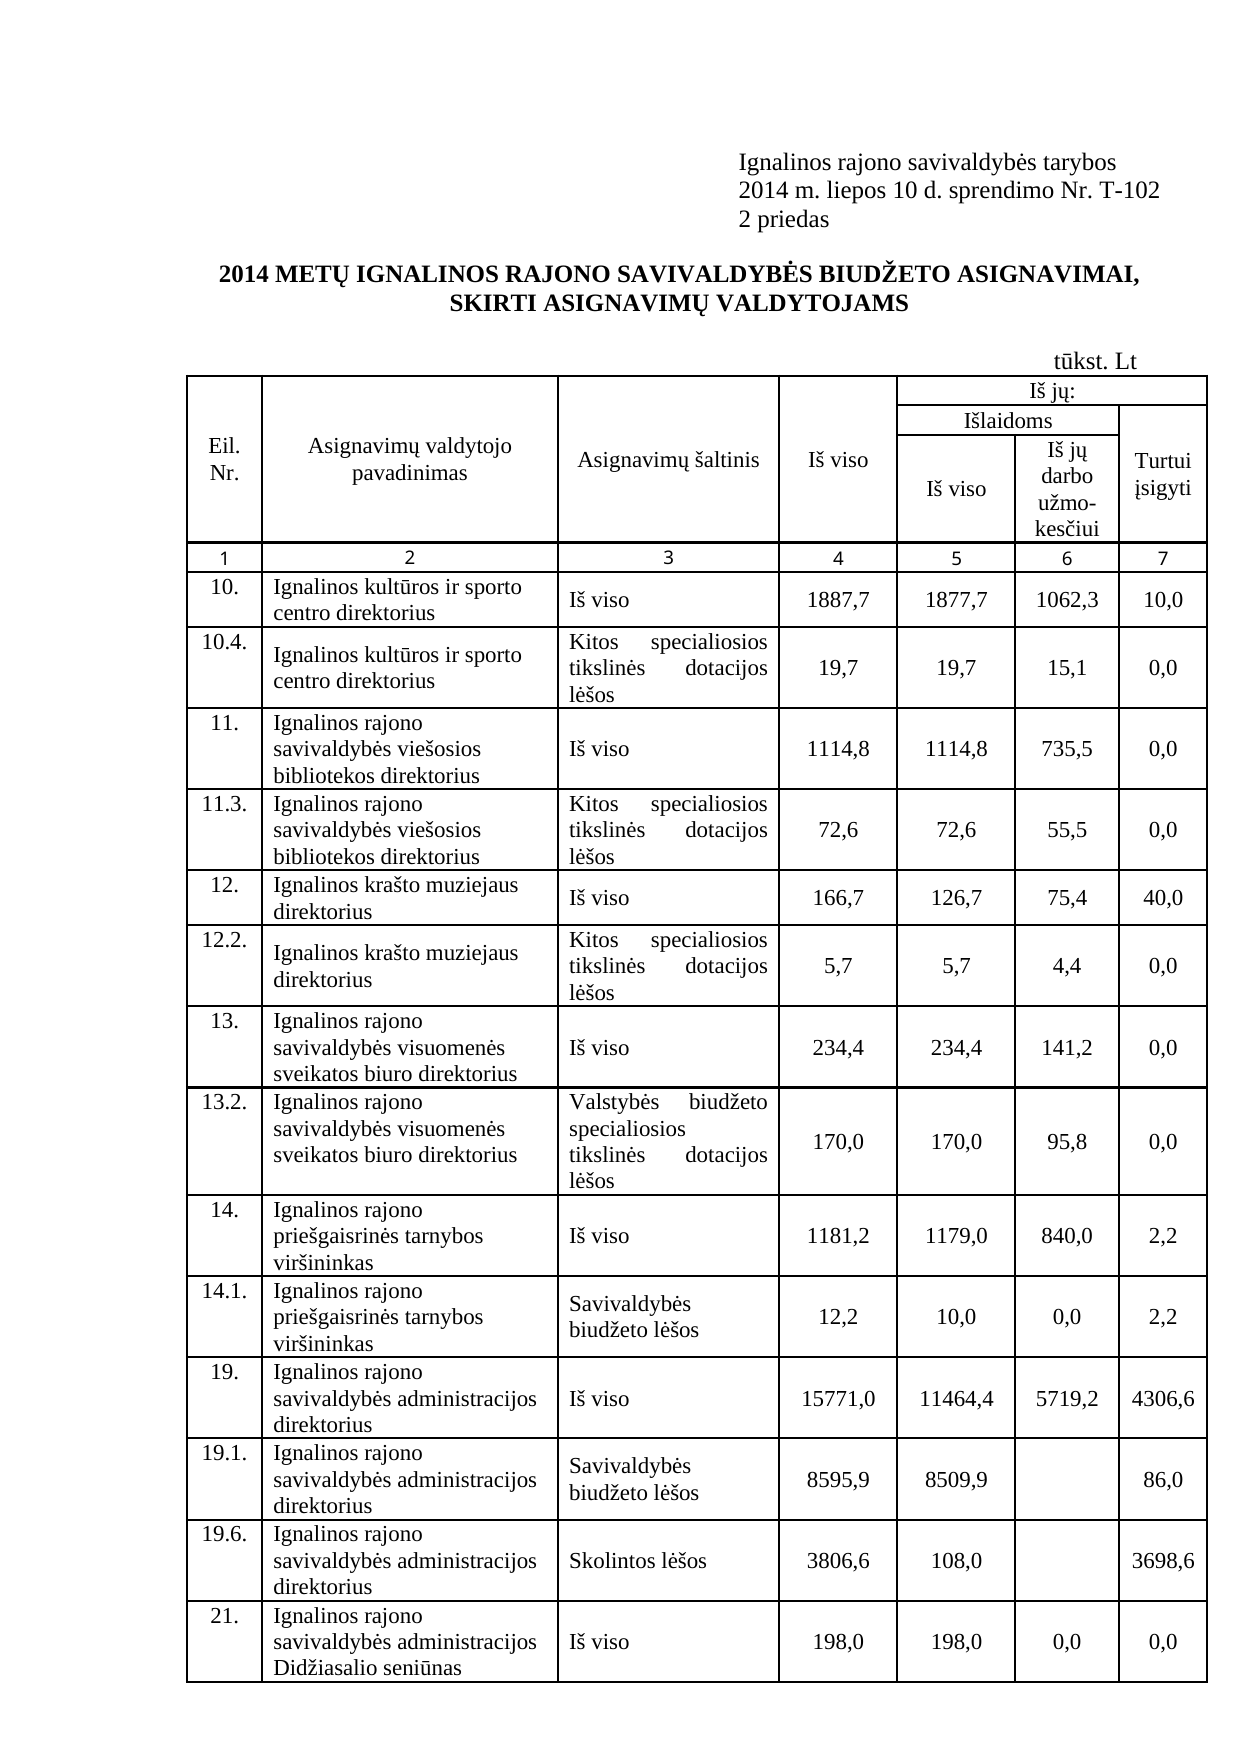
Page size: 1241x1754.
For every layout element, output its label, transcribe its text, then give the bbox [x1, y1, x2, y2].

table_cell 4,4 [1016, 926, 1118, 1005]
table_cell 6 [1016, 544, 1118, 571]
table_cell Iš viso [559, 573, 778, 626]
table_cell 170,0 [780, 1089, 896, 1194]
table_cell 2,2 [1120, 1196, 1206, 1275]
table_cell Savivaldybės biudžeto lėšos [559, 1277, 778, 1356]
table_cell Iš viso [898, 436, 1014, 541]
table_cell 10. [188, 573, 261, 626]
table_cell 95,8 [1016, 1089, 1118, 1194]
table_cell 1 [188, 544, 261, 571]
table_cell Ignalinos rajono savivaldybės viešosios bibliotekos direktorius [263, 709, 557, 788]
table_cell 19,7 [898, 628, 1014, 707]
table_cell Ignalinos rajono priešgaisrinės tarnybos viršininkas [263, 1196, 557, 1275]
table_cell Ignalinos rajono savivaldybės administracijos direktorius [263, 1521, 557, 1599]
table_cell 13.2. [188, 1089, 261, 1194]
table_cell 198,0 [780, 1602, 896, 1681]
table_cell Skolintos lėšos [559, 1521, 778, 1599]
table_cell Ignalinos kultūros ir sporto centro direktorius [263, 628, 557, 707]
table_header Asignavimų valdytojo pavadinimas [263, 377, 557, 541]
table_cell Ignalinos rajono savivaldybės administracijos direktorius [263, 1439, 557, 1518]
table_cell Iš viso [559, 1007, 778, 1086]
table_cell 75,4 [1016, 871, 1118, 924]
table_cell 10,0 [898, 1277, 1014, 1356]
table_cell 3806,6 [780, 1521, 896, 1599]
table_cell Ignalinos krašto muziejaus direktorius [263, 926, 557, 1005]
table_cell 55,5 [1016, 790, 1118, 869]
table_cell 108,0 [898, 1521, 1014, 1599]
table_cell 126,7 [898, 871, 1014, 924]
table_cell 15,1 [1016, 628, 1118, 707]
table_cell 1181,2 [780, 1196, 896, 1275]
table_cell 0,0 [1016, 1277, 1118, 1356]
table_cell Iš viso [559, 1196, 778, 1275]
table_cell 19. [188, 1358, 261, 1437]
table_cell 1877,7 [898, 573, 1014, 626]
table_cell 5719,2 [1016, 1358, 1118, 1437]
table_cell 198,0 [898, 1602, 1014, 1681]
table_cell Ignalinos kultūros ir sporto centro direktorius [263, 573, 557, 626]
table_cell 234,4 [898, 1007, 1014, 1086]
table_cell Ignalinos krašto muziejaus direktorius [263, 871, 557, 924]
table_cell 2,2 [1120, 1277, 1206, 1356]
table_header Iš viso [780, 377, 896, 541]
table_cell 21. [188, 1602, 261, 1681]
table_cell Ignalinos rajono savivaldybės administracijos Didžiasalio seniūnas [263, 1602, 557, 1681]
table_cell 170,0 [898, 1089, 1014, 1194]
table_cell 2 [263, 544, 557, 571]
table_cell 735,5 [1016, 709, 1118, 788]
table_cell Iš viso [559, 1358, 778, 1437]
table_cell Ignalinos rajono savivaldybės visuomenės sveikatos biuro direktorius [263, 1089, 557, 1194]
table_cell 0,0 [1120, 1602, 1206, 1681]
table_cell Išlaidoms [898, 406, 1118, 434]
table_cell Turtui įsigyti [1120, 406, 1206, 541]
table_cell 0,0 [1120, 1007, 1206, 1086]
text 2 priedas [738, 204, 1181, 233]
table_cell Kitos specialiosios tikslinės dotacijos lėšos [559, 628, 778, 707]
table_cell 10,0 [1120, 573, 1206, 626]
table_cell Kitos specialiosios tikslinės dotacijos lėšos [559, 790, 778, 869]
table_cell Valstybės biudžeto specialiosios tikslinės dotacijos lėšos [559, 1089, 778, 1194]
table_cell 4306,6 [1120, 1358, 1206, 1437]
text 2014 METŲ IGNALINOS RAJONO SAVIVALDYBĖS BIUDŽETO ASIGNAVIMAI, SKIRTI ASIGNAVIMŲ VALDYTOJAMS [177, 259, 1181, 317]
table_cell 0,0 [1120, 790, 1206, 869]
table_header Asignavimų šaltinis [559, 377, 778, 541]
table_cell [1016, 1521, 1118, 1599]
table_cell 1062,3 [1016, 573, 1118, 626]
table_cell 12.2. [188, 926, 261, 1005]
table_cell 166,7 [780, 871, 896, 924]
table_cell Iš viso [559, 871, 778, 924]
table_cell 19.6. [188, 1521, 261, 1599]
table_cell 3698,6 [1120, 1521, 1206, 1599]
table_cell 8595,9 [780, 1439, 896, 1518]
table_cell 72,6 [898, 790, 1014, 869]
table_header Eil. Nr. [188, 377, 261, 541]
table_cell 5 [898, 544, 1014, 571]
table_cell 10.4. [188, 628, 261, 707]
table_cell Ignalinos rajono savivaldybės viešosios bibliotekos direktorius [263, 790, 557, 869]
table_cell 19,7 [780, 628, 896, 707]
table_cell 1114,8 [898, 709, 1014, 788]
table_cell 12,2 [780, 1277, 896, 1356]
text 2014 m. liepos 10 d. sprendimo Nr. T-102 [738, 176, 1181, 204]
table_cell Iš viso [559, 709, 778, 788]
table_cell Ignalinos rajono priešgaisrinės tarnybos viršininkas [263, 1277, 557, 1356]
table_cell 5,7 [780, 926, 896, 1005]
table_cell 86,0 [1120, 1439, 1206, 1518]
table_cell 12. [188, 871, 261, 924]
table_cell 14.1. [188, 1277, 261, 1356]
table_cell 1179,0 [898, 1196, 1014, 1275]
table_cell 8509,9 [898, 1439, 1014, 1518]
table_cell 11464,4 [898, 1358, 1014, 1437]
table_cell 0,0 [1120, 709, 1206, 788]
table_cell Iš viso [559, 1602, 778, 1681]
table_cell 7 [1120, 544, 1206, 571]
table_cell 0,0 [1120, 926, 1206, 1005]
table_cell Kitos specialiosios tikslinės dotacijos lėšos [559, 926, 778, 1005]
table_cell [1016, 1439, 1118, 1518]
table_cell Ignalinos rajono savivaldybės administracijos direktorius [263, 1358, 557, 1437]
table_cell 19.1. [188, 1439, 261, 1518]
table_cell 14. [188, 1196, 261, 1275]
table_cell 840,0 [1016, 1196, 1118, 1275]
table_cell 3 [559, 544, 778, 571]
table_cell 13. [188, 1007, 261, 1086]
table_cell 11. [188, 709, 261, 788]
table_cell 0,0 [1120, 628, 1206, 707]
table_cell 40,0 [1120, 871, 1206, 924]
table_header Iš jų: [898, 377, 1206, 404]
text tūkst. Lt [1054, 346, 1181, 374]
table_cell 0,0 [1120, 1089, 1206, 1194]
table_cell 11.3. [188, 790, 261, 869]
table_cell 4 [780, 544, 896, 571]
table_cell 1114,8 [780, 709, 896, 788]
table_cell 141,2 [1016, 1007, 1118, 1086]
text Ignalinos rajono savivaldybės tarybos [738, 147, 1181, 176]
table_cell 15771,0 [780, 1358, 896, 1437]
table_cell 72,6 [780, 790, 896, 869]
table_cell 5,7 [898, 926, 1014, 1005]
table_cell Iš jų darbo užmo-kesčiui [1016, 436, 1118, 541]
table_cell 1887,7 [780, 573, 896, 626]
table_cell Ignalinos rajono savivaldybės visuomenės sveikatos biuro direktorius [263, 1007, 557, 1086]
table_cell 0,0 [1016, 1602, 1118, 1681]
table_cell 234,4 [780, 1007, 896, 1086]
table_cell Savivaldybės biudžeto lėšos [559, 1439, 778, 1518]
